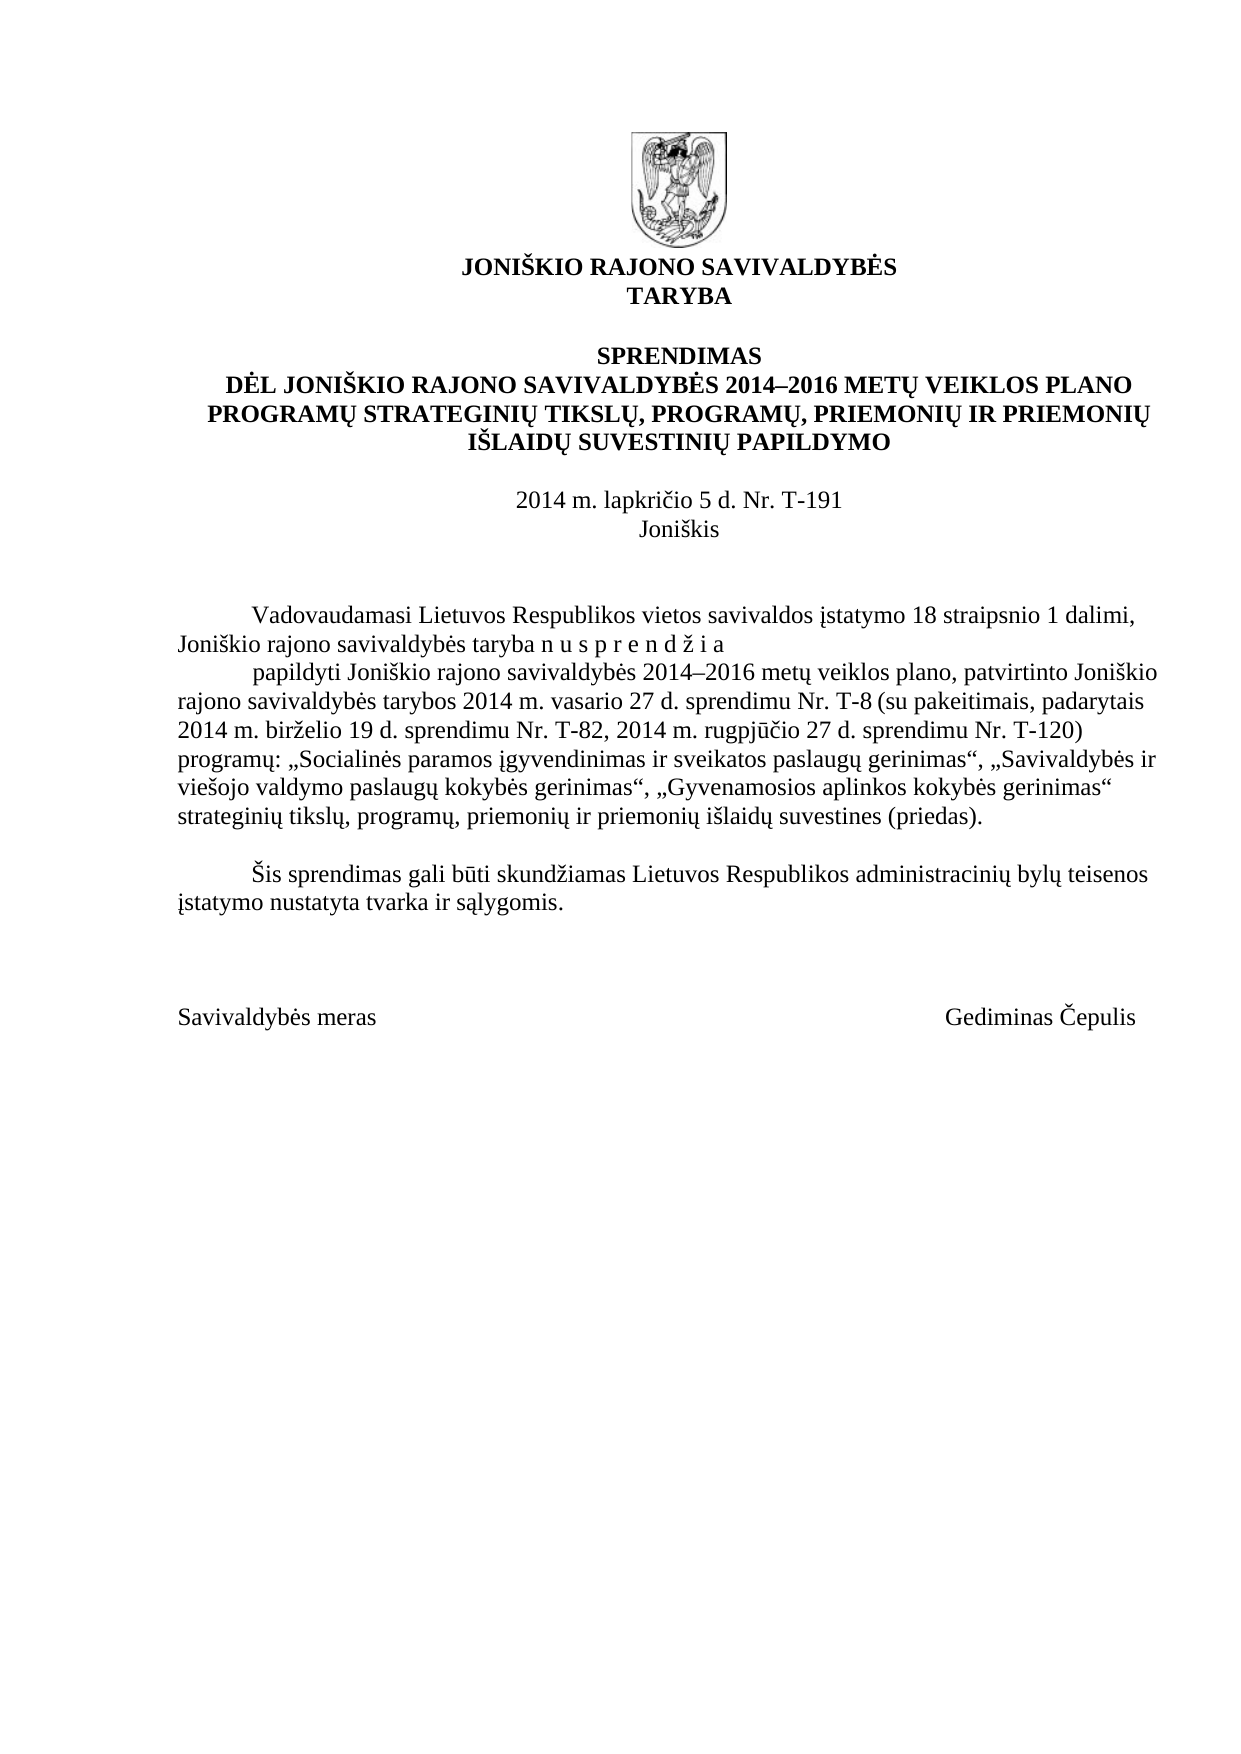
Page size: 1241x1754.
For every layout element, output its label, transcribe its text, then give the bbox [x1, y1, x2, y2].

text 2014 m. lapkričio 5 d. Nr. T-191 [177, 485, 1181, 514]
text SPRENDIMAS [177, 341, 1181, 370]
text Savivaldybės meras Gediminas Čepulis [177, 1002, 1181, 1031]
text Joniškio rajono savivaldybės [177, 252, 1181, 281]
text Joniškis [177, 514, 1181, 542]
text Vadovaudamasi Lietuvos Respublikos vietos savivaldos įstatymo 18 straipsnio 1 dalimi, Joniškio rajono savivaldybės taryba n u s p r e n d ž i a [177, 600, 1181, 657]
text papildyti Joniškio rajono savivaldybės 2014–2016 metų veiklos plano, patvirtinto Joniškio rajono savivaldybės tarybos 2014 m. vasario 27 d. sprendimu Nr. T-8 (su pakeitimais, padarytais 2014 m. birželio 19 d. sprendimu Nr. T-82, 2014 m. rugpjūčio 27 d. sprendimu Nr. T-120) programų: „Socialinės paramos įgyvendinimas ir sveikatos paslaugų gerinimas“, „Savivaldybės ir viešojo valdymo paslaugų kokybės gerinimas“, „Gyvenamosios aplinkos kokybės gerinimas“ strateginių tikslų, programų, priemonių ir priemonių išlaidų suvestines (priedas). [177, 657, 1181, 830]
text TARYBA [177, 281, 1181, 310]
text Šis sprendimas gali būti skundžiamas Lietuvos Respublikos administracinių bylų teisenos įstatymo nustatyta tvarka ir sąlygomis. [177, 859, 1181, 916]
text Dėl JONIŠKIO RAJONO SAVIVALDYBĖS 2014–2016 METŲ VEIKLOS PLANO PROGRAMŲ strateginių tikSlų, programų, priemonių ir PRIEMONIŲ išlaidų SUVESTINIŲ PAPILDYMO [177, 370, 1181, 456]
